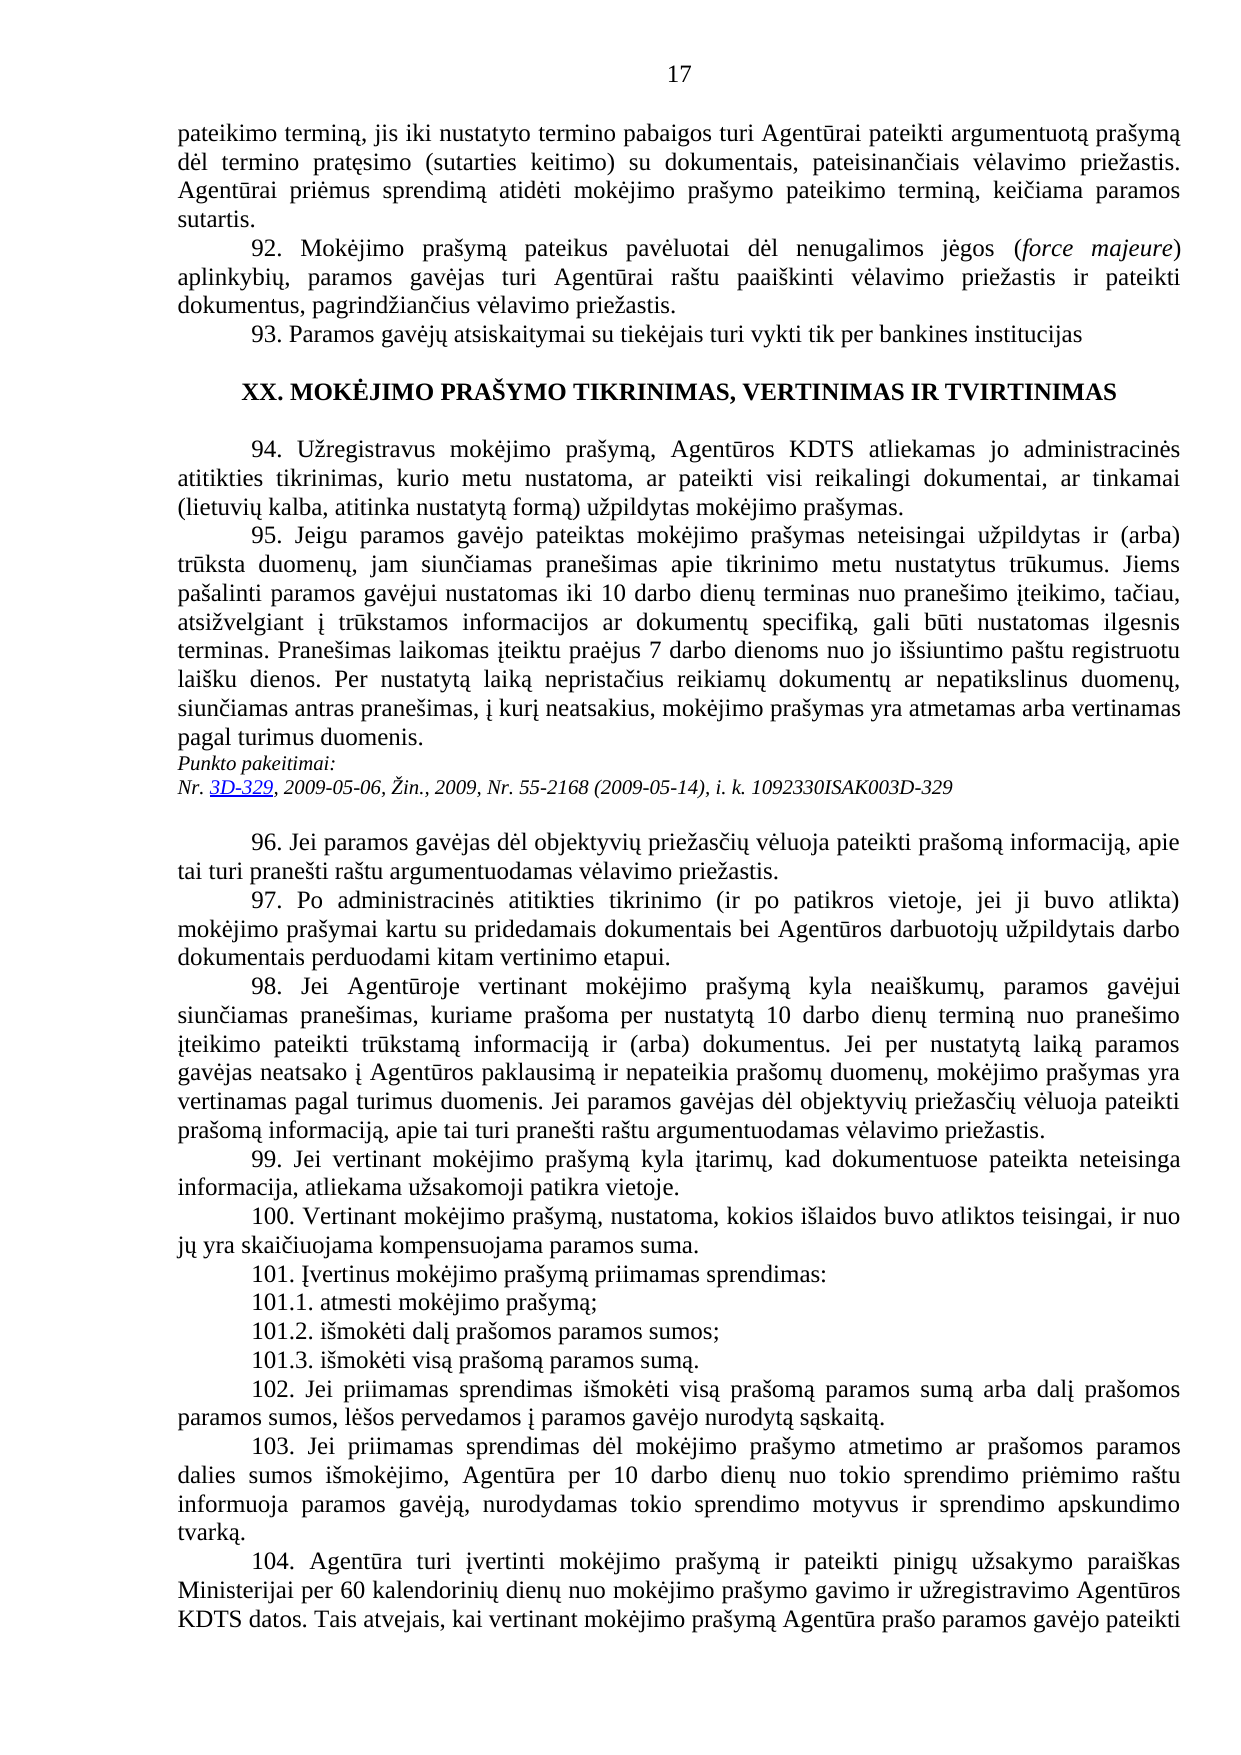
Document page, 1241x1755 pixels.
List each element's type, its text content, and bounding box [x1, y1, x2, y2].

text Nr. 3D-329, 2009-05-06, Žin., 2009, Nr. 55-2168 (2009-05-14), i. k. 1092330ISAK003D-329 [177, 775, 1181, 799]
text 95. Jeigu paramos gavėjo pateiktas mokėjimo prašymas neteisingai užpildytas ir (arba) trūksta duomenų, jam siunčiamas pranešimas apie tikrinimo metu nustatytus trūkumus. Jiems pašalinti paramos gavėjui nustatomas iki 10 darbo dienų terminas nuo pranešimo įteikimo, tačiau, atsižvelgiant į trūkstamos informacijos ar dokumentų specifiką, gali būti nustatomas ilgesnis terminas. Pranešimas laikomas įteiktu praėjus 7 darbo dienoms nuo jo išsiuntimo paštu registruotu laišku dienos. Per nustatytą laiką nepristačius reikiamų dokumentų ar nepatikslinus duomenų, siunčiamas antras pranešimas, į kurį neatsakius, mokėjimo prašymas yra atmetamas arba vertinamas pagal turimus duomenis. [177, 521, 1181, 751]
text 92. Mokėjimo prašymą pateikus pavėluotai dėl nenugalimos jėgos (force majeure) aplinkybių, paramos gavėjas turi Agentūrai raštu paaiškinti vėlavimo priežastis ir pateikti dokumentus, pagrindžiančius vėlavimo priežastis. [177, 233, 1181, 319]
text pateikimo terminą, jis iki nustatyto termino pabaigos turi Agentūrai pateikti argumentuotą prašymą dėl termino pratęsimo (sutarties keitimo) su dokumentais, pateisinančiais vėlavimo priežastis. Agentūrai priėmus sprendimą atidėti mokėjimo prašymo pateikimo terminą, keičiama paramos sutartis. [177, 118, 1181, 233]
text 94. Užregistravus mokėjimo prašymą, Agentūros KDTS atliekamas jo administracinės atitikties tikrinimas, kurio metu nustatoma, ar pateikti visi reikalingi dokumentai, ar tinkamai (lietuvių kalba, atitinka nustatytą formą) užpildytas mokėjimo prašymas. [177, 434, 1181, 521]
text 101.2. išmokėti dalį prašomos paramos sumos; [177, 1316, 1181, 1345]
text 96. Jei paramos gavėjas dėl objektyvių priežasčių vėluoja pateikti prašomą informaciją, apie tai turi pranešti raštu argumentuodamas vėlavimo priežastis. [177, 827, 1181, 885]
text 101. Įvertinus mokėjimo prašymą priimamas sprendimas: [177, 1259, 1181, 1287]
text 97. Po administracinės atitikties tikrinimo (ir po patikros vietoje, jei ji buvo atlikta) mokėjimo prašymai kartu su pridedamais dokumentais bei Agentūros darbuotojų užpildytais darbo dokumentais perduodami kitam vertinimo etapui. [177, 885, 1181, 971]
text 93. Paramos gavėjų atsiskaitymai su tiekėjais turi vykti tik per bankines institucijas [177, 319, 1181, 348]
text XX. MOKĖJIMO PRAŠYMO TIKRINIMAS, VERTINIMAS IR TVIRTINIMAS [177, 377, 1181, 406]
text Punkto pakeitimai: [177, 751, 1181, 775]
text 103. Jei priimamas sprendimas dėl mokėjimo prašymo atmetimo ar prašomos paramos dalies sumos išmokėjimo, Agentūra per 10 darbo dienų nuo tokio sprendimo priėmimo raštu informuoja paramos gavėją, nurodydamas tokio sprendimo motyvus ir sprendimo apskundimo tvarką. [177, 1431, 1181, 1546]
text 104. Agentūra turi įvertinti mokėjimo prašymą ir pateikti pinigų užsakymo paraiškas Ministerijai per 60 kalendorinių dienų nuo mokėjimo prašymo gavimo ir užregistravimo Agentūros KDTS datos. Tais atvejais, kai vertinant mokėjimo prašymą Agentūra prašo paramos gavėjo pateikti [177, 1546, 1181, 1632]
text 98. Jei Agentūroje vertinant mokėjimo prašymą kyla neaiškumų, paramos gavėjui siunčiamas pranešimas, kuriame prašoma per nustatytą 10 darbo dienų terminą nuo pranešimo įteikimo pateikti trūkstamą informaciją ir (arba) dokumentus. Jei per nustatytą laiką paramos gavėjas neatsako į Agentūros paklausimą ir nepateikia prašomų duomenų, mokėjimo prašymas yra vertinamas pagal turimus duomenis. Jei paramos gavėjas dėl objektyvių priežasčių vėluoja pateikti prašomą informaciją, apie tai turi pranešti raštu argumentuodamas vėlavimo priežastis. [177, 971, 1181, 1144]
text 100. Vertinant mokėjimo prašymą, nustatoma, kokios išlaidos buvo atliktos teisingai, ir nuo jų yra skaičiuojama kompensuojama paramos suma. [177, 1201, 1181, 1259]
text 102. Jei priimamas sprendimas išmokėti visą prašomą paramos sumą arba dalį prašomos paramos sumos, lėšos pervedamos į paramos gavėjo nurodytą sąskaitą. [177, 1374, 1181, 1431]
text 101.3. išmokėti visą prašomą paramos sumą. [177, 1345, 1181, 1374]
text 99. Jei vertinant mokėjimo prašymą kyla įtarimų, kad dokumentuose pateikta neteisinga informacija, atliekama užsakomoji patikra vietoje. [177, 1144, 1181, 1201]
text 101.1. atmesti mokėjimo prašymą; [177, 1287, 1181, 1316]
